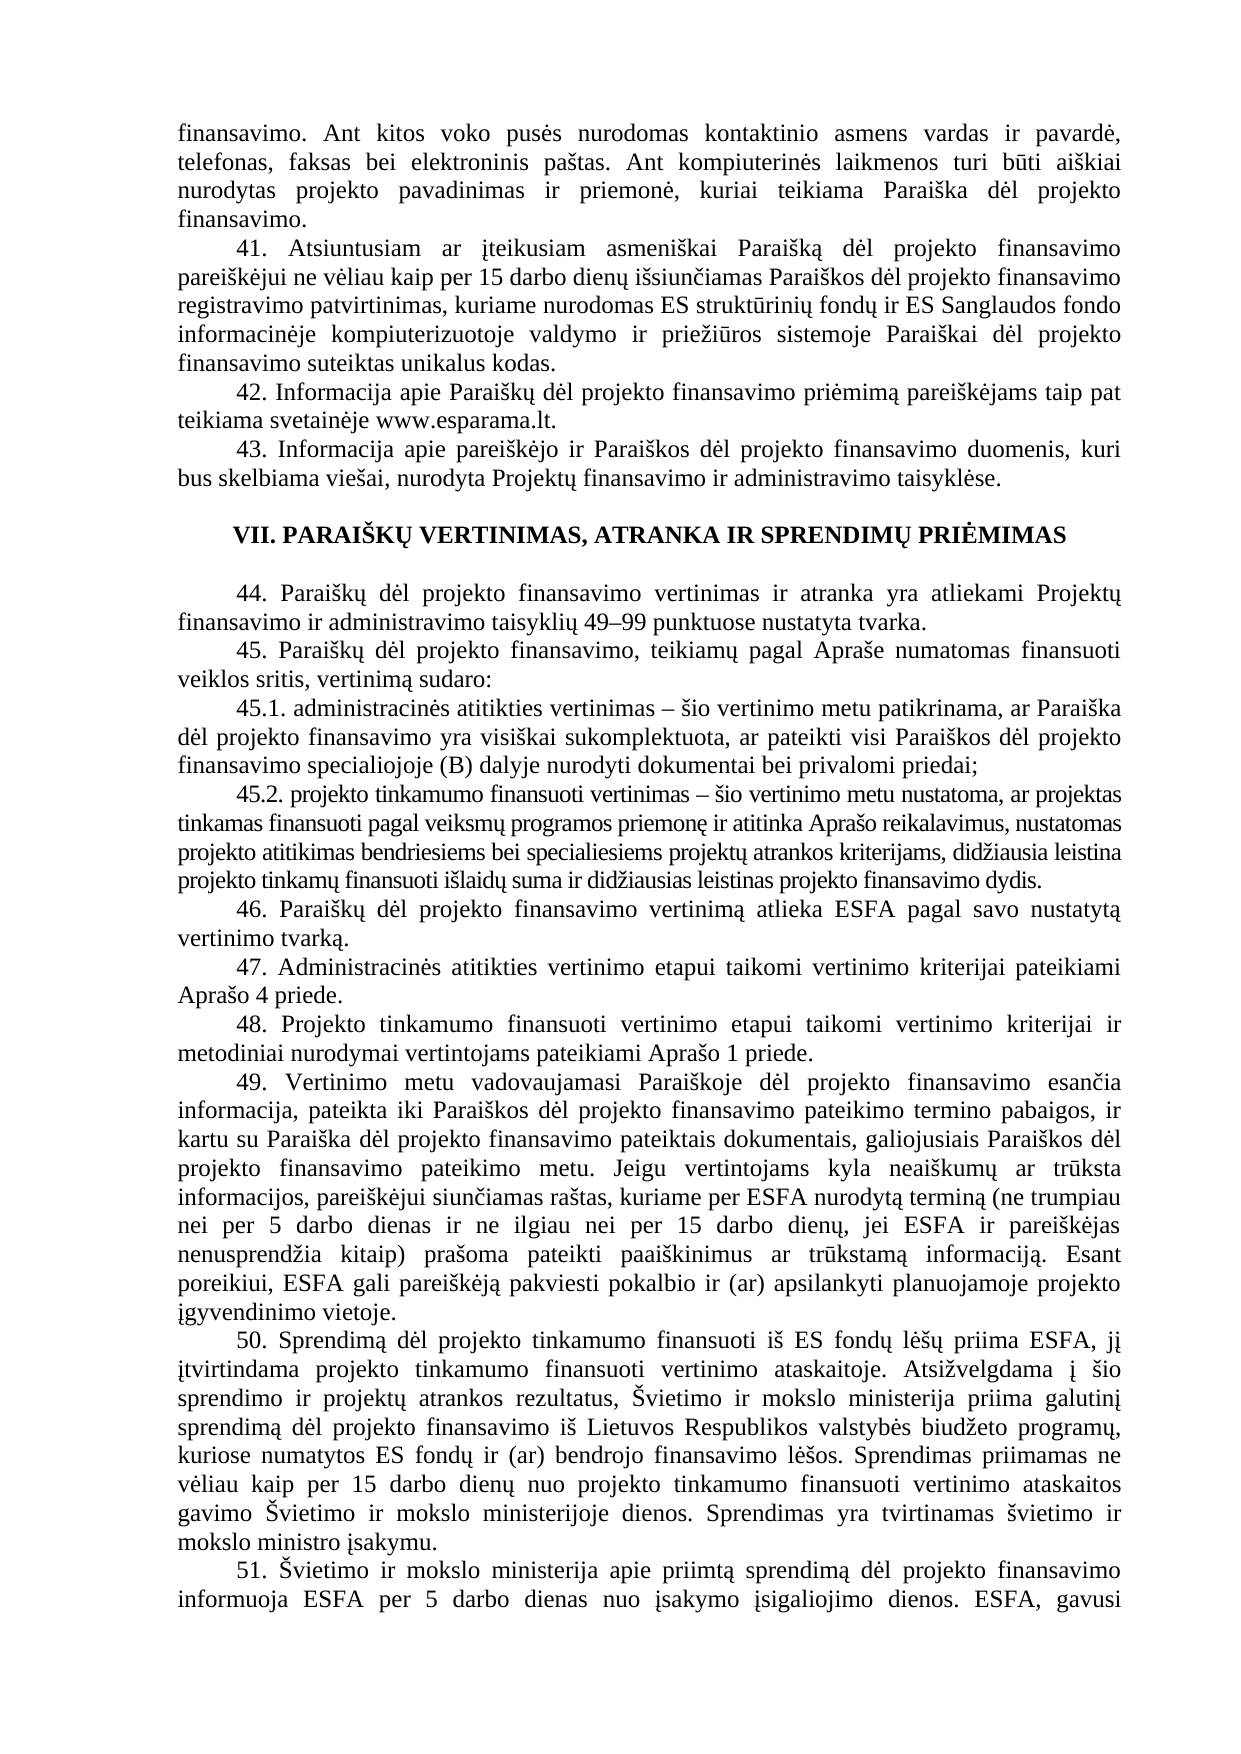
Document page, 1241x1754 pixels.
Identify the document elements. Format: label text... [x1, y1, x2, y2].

text 48. Projekto tinkamumo finansuoti vertinimo etapui taikomi vertinimo kriterijai ir metodiniai nurodymai vertintojams pateikiami Aprašo 1 priede. [177, 1009, 1122, 1067]
text 49. Vertinimo metu vadovaujamasi Paraiškoje dėl projekto finansavimo esančia informacija, pateikta iki Paraiškos dėl projekto finansavimo pateikimo termino pabaigos, ir kartu su Paraiška dėl projekto finansavimo pateiktais dokumentais, galiojusiais Paraiškos dėl projekto finansavimo pateikimo metu. Jeigu vertintojams kyla neaiškumų ar trūksta informacijos, pareiškėjui siunčiamas raštas, kuriame per ESFA nurodytą terminą (ne trumpiau nei per 5 darbo dienas ir ne ilgiau nei per 15 darbo dienų, jei ESFA ir pareiškėjas nenusprendžia kitaip) prašoma pateikti paaiškinimus ar trūkstamą informaciją. Esant poreikiui, ESFA gali pareiškėją pakviesti pokalbio ir (ar) apsilankyti planuojamoje projekto įgyvendinimo vietoje. [177, 1067, 1122, 1326]
text 45.1. administracinės atitikties vertinimas – šio vertinimo metu patikrinama, ar Paraiška dėl projekto finansavimo yra visiškai sukomplektuota, ar pateikti visi Paraiškos dėl projekto finansavimo specialiojoje (B) dalyje nurodyti dokumentai bei privalomi priedai; [177, 693, 1122, 779]
text 44. Paraiškų dėl projekto finansavimo vertinimas ir atranka yra atliekami Projektų finansavimo ir administravimo taisyklių 49–99 punktuose nustatyta tvarka. [177, 578, 1122, 636]
text 50. Sprendimą dėl projekto tinkamumo finansuoti iš ES fondų lėšų priima ESFA, jį įtvirtindama projekto tinkamumo finansuoti vertinimo ataskaitoje. Atsižvelgdama į šio sprendimo ir projektų atrankos rezultatus, Švietimo ir mokslo ministerija priima galutinį sprendimą dėl projekto finansavimo iš Lietuvos Respublikos valstybės biudžeto programų, kuriose numatytos ES fondų ir (ar) bendrojo finansavimo lėšos. Sprendimas priimamas ne vėliau kaip per 15 darbo dienų nuo projekto tinkamumo finansuoti vertinimo ataskaitos gavimo Švietimo ir mokslo ministerijoje dienos. Sprendimas yra tvirtinamas švietimo ir mokslo ministro įsakymu. [177, 1326, 1122, 1556]
text 47. Administracinės atitikties vertinimo etapui taikomi vertinimo kriterijai pateikiami Aprašo 4 priede. [177, 952, 1122, 1009]
text 45. Paraiškų dėl projekto finansavimo, teikiamų pagal Apraše numatomas finansuoti veiklos sritis, vertinimą sudaro: [177, 636, 1122, 693]
text 43. Informacija apie pareiškėjo ir Paraiškos dėl projekto finansavimo duomenis, kuri bus skelbiama viešai, nurodyta Projektų finansavimo ir administravimo taisyklėse. [177, 434, 1122, 492]
text 46. Paraiškų dėl projekto finansavimo vertinimą atlieka ESFA pagal savo nustatytą vertinimo tvarką. [177, 894, 1122, 952]
text 41. Atsiuntusiam ar įteikusiam asmeniškai Paraišką dėl projekto finansavimo pareiškėjui ne vėliau kaip per 15 darbo dienų išsiunčiamas Paraiškos dėl projekto finansavimo registravimo patvirtinimas, kuriame nurodomas ES struktūrinių fondų ir ES Sanglaudos fondo informacinėje kompiuterizuotoje valdymo ir priežiūros sistemoje Paraiškai dėl projekto finansavimo suteiktas unikalus kodas. [177, 233, 1122, 377]
text 51. Švietimo ir mokslo ministerija apie priimtą sprendimą dėl projekto finansavimo informuoja ESFA per 5 darbo dienas nuo įsakymo įsigaliojimo dienos. ESFA, gavusi [177, 1556, 1122, 1613]
text finansavimo. Ant kitos voko pusės nurodomas kontaktinio asmens vardas ir pavardė, telefonas, faksas bei elektroninis paštas. Ant kompiuterinės laikmenos turi būti aiškiai nurodytas projekto pavadinimas ir priemonė, kuriai teikiama Paraiška dėl projekto finansavimo. [177, 118, 1122, 233]
text 45.2. projekto tinkamumo finansuoti vertinimas – šio vertinimo metu nustatoma, ar projektas tinkamas finansuoti pagal veiksmų programos priemonę ir atitinka Aprašo reikalavimus, nustatomas projekto atitikimas bendriesiems bei specialiesiems projektų atrankos kriterijams, didžiausia leistina projekto tinkamų finansuoti išlaidų suma ir didžiausias leistinas projekto finansavimo dydis. [177, 779, 1122, 894]
text 42. Informacija apie Paraiškų dėl projekto finansavimo priėmimą pareiškėjams taip pat teikiama svetainėje www.esparama.lt. [177, 377, 1122, 434]
text VII. PARAIŠKŲ VERTINIMAS, ATRANKA IR SPRENDIMŲ PRIĖMIMAS [177, 521, 1122, 549]
